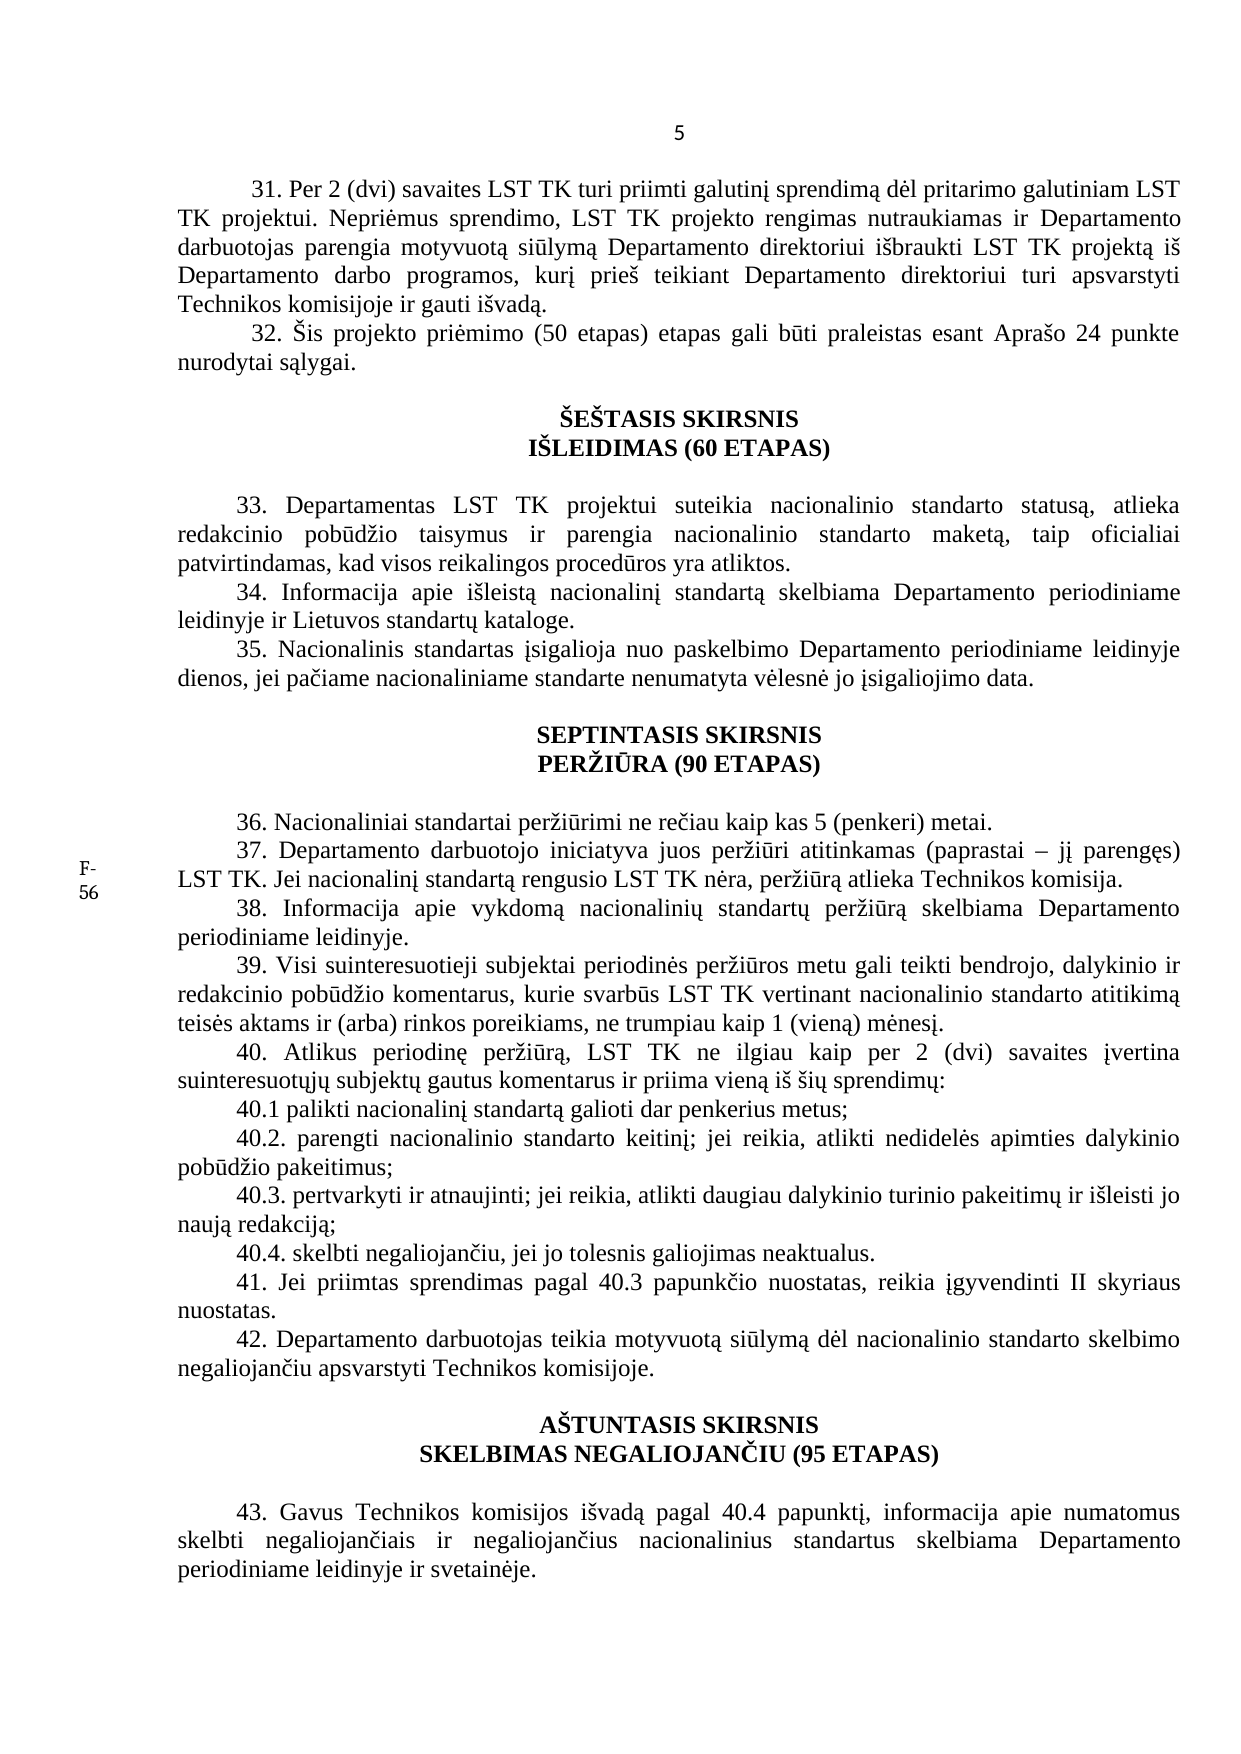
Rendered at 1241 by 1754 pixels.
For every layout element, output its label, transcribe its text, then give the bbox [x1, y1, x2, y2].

text 43. Gavus Technikos komisijos išvadą pagal 40.4 papunktį, informacija apie numatomus skelbti negaliojančiais ir negaliojančius nacionalinius standartus skelbiama Departamento periodiniame leidinyje ir svetainėje. [177, 1497, 1181, 1583]
text 38. Informacija apie vykdomą nacionalinių standartų peržiūrą skelbiama Departamento periodiniame leidinyje. [177, 893, 1181, 950]
text SEPTINTASIS SKIRSNIS [177, 720, 1181, 749]
text 37. Departamento darbuotojo iniciatyva juos peržiūri atitinkamas (paprastai – jį parengęs) LST TK. Jei nacionalinį standartą rengusio LST TK nėra, peržiūrą atlieka Technikos komisija. [177, 835, 1181, 893]
text peržiūra (90 etapas) [177, 749, 1181, 778]
text 40. Atlikus periodinę peržiūrą, LST TK ne ilgiau kaip per 2 (dvi) savaites įvertina suinteresuotųjų subjektų gautus komentarus ir priima vieną iš šių sprendimų: [177, 1037, 1181, 1094]
text išleidimas (60 etapas) [177, 433, 1181, 462]
text skelbimAS negaliojančiu (95 etapas) [177, 1439, 1181, 1468]
text 36. Nacionaliniai standartai peržiūrimi ne rečiau kaip kas 5 (penkeri) metai. [177, 807, 1181, 835]
text 40.4. skelbti negaliojančiu, jei jo tolesnis galiojimas neaktualus. [177, 1238, 1181, 1267]
text 33. Departamentas LST TK projektui suteikia nacionalinio standarto statusą, atlieka redakcinio pobūdžio taisymus ir parengia nacionalinio standarto maketą, taip oficialiai patvirtindamas, kad visos reikalingos procedūros yra atliktos. [177, 490, 1181, 577]
text 40.2. parengti nacionalinio standarto keitinį; jei reikia, atlikti nedidelės apimties dalykinio pobūdžio pakeitimus; [177, 1123, 1181, 1180]
text 40.1 palikti nacionalinį standartą galioti dar penkerius metus; [177, 1094, 1181, 1123]
text 34. Informacija apie išleistą nacionalinį standartą skelbiama Departamento periodiniame leidinyje ir Lietuvos standartų kataloge. [177, 577, 1181, 634]
text ŠEŠTASIS SKIRSNIS [177, 404, 1181, 433]
text AŠTUNTASIS SKIRSNIS [177, 1410, 1181, 1439]
text 32. Šis projekto priėmimo (50 etapas) etapas gali būti praleistas esant Aprašo 24 punkte nurodytai sąlygai. [177, 318, 1181, 375]
text 42. Departamento darbuotojas teikia motyvuotą siūlymą dėl nacionalinio standarto skelbimo negaliojančiu apsvarstyti Technikos komisijoje. [177, 1324, 1181, 1382]
text 35. Nacionalinis standartas įsigalioja nuo paskelbimo Departamento periodiniame leidinyje dienos, jei pačiame nacionaliniame standarte nenumatyta vėlesnė jo įsigaliojimo data. [177, 634, 1181, 692]
text 41. Jei priimtas sprendimas pagal 40.3 papunkčio nuostatas, reikia įgyvendinti II skyriaus nuostatas. [177, 1267, 1181, 1324]
text 31. Per 2 (dvi) savaites LST TK turi priimti galutinį sprendimą dėl pritarimo galutiniam LST TK projektui. Nepriėmus sprendimo, LST TK projekto rengimas nutraukiamas ir Departamento darbuotojas parengia motyvuotą siūlymą Departamento direktoriui išbraukti LST TK projektą iš Departamento darbo programos, kurį prieš teikiant Departamento direktoriui turi apsvarstyti Technikos komisijoje ir gauti išvadą. [177, 174, 1181, 318]
text 39. Visi suinteresuotieji subjektai periodinės peržiūros metu gali teikti bendrojo, dalykinio ir redakcinio pobūdžio komentarus, kurie svarbūs LST TK vertinant nacionalinio standarto atitikimą teisės aktams ir (arba) rinkos poreikiams, ne trumpiau kaip 1 (vieną) mėnesį. [177, 950, 1181, 1037]
text 40.3. pertvarkyti ir atnaujinti; jei reikia, atlikti daugiau dalykinio turinio pakeitimų ir išleisti jo naują redakciją; [177, 1180, 1181, 1238]
